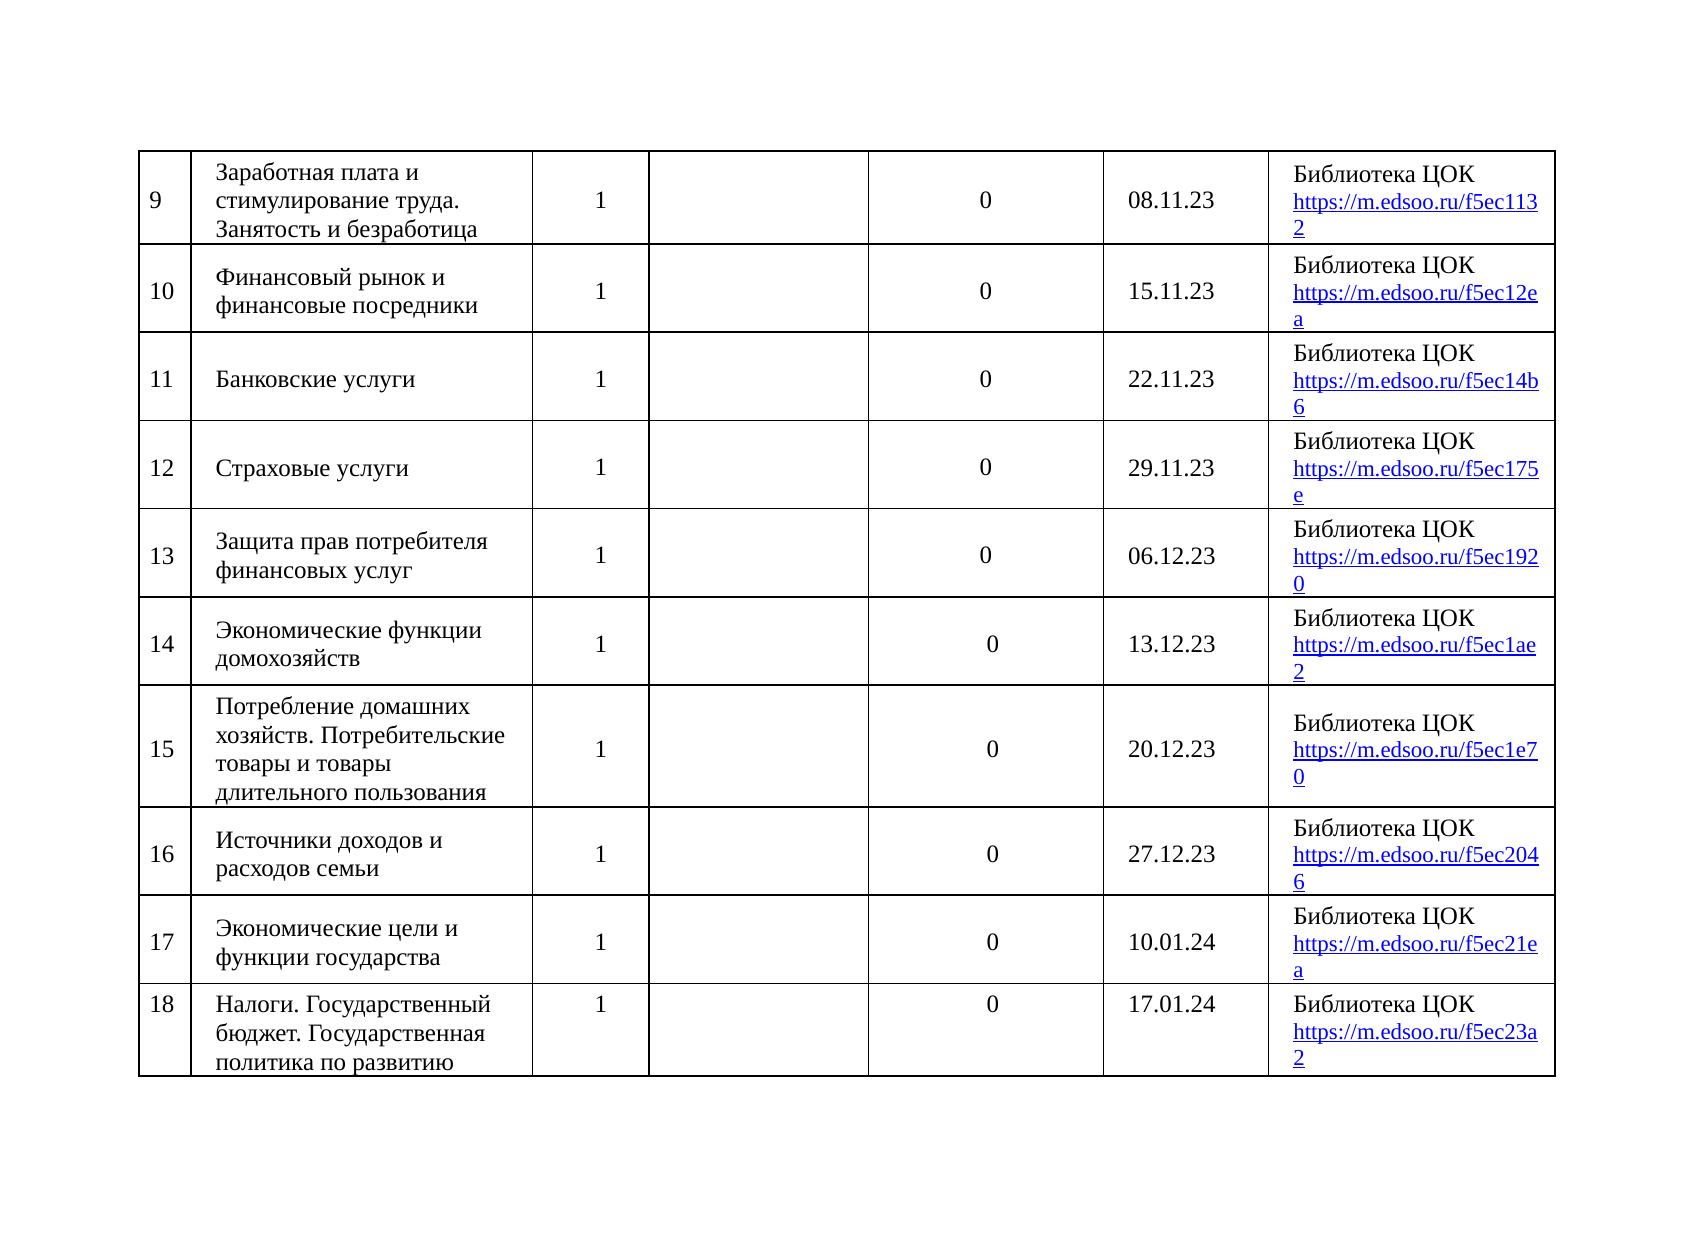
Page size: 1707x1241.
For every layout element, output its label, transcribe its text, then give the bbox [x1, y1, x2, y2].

table_cell 1 [533, 984, 648, 1075]
table_cell [650, 152, 868, 243]
table_cell 22.11.23 [1104, 333, 1268, 419]
table_cell Библиотека ЦОК https://m.edsoo.ru/f5ec2046 [1269, 808, 1554, 894]
table_cell 0 [869, 421, 1103, 508]
table_cell Библиотека ЦОК https://m.edsoo.ru/f5ec12ea [1269, 245, 1554, 331]
table_cell 29.11.23 [1104, 421, 1268, 508]
table_cell 12 [140, 421, 190, 508]
table_cell 1 [533, 896, 648, 982]
table_cell 0 [869, 333, 1103, 419]
table_cell 0 [869, 808, 1103, 894]
table_cell Заработная плата и стимулирование труда. Занятость и безработица [192, 152, 532, 243]
table_cell 9 [140, 152, 190, 243]
table_cell Библиотека ЦОК https://m.edsoo.ru/f5ec1e70 [1269, 686, 1554, 806]
table_cell 0 [869, 598, 1103, 684]
table_cell 13.12.23 [1104, 598, 1268, 684]
table_cell 1 [533, 152, 648, 243]
table_cell 08.11.23 [1104, 152, 1268, 243]
table_cell Банковские услуги [192, 333, 532, 419]
table_cell Защита прав потребителя финансовых услуг [192, 509, 532, 596]
table_cell [650, 598, 868, 684]
table_cell Библиотека ЦОК https://m.edsoo.ru/f5ec1920 [1269, 509, 1554, 596]
table_cell 18 [140, 984, 190, 1075]
table_cell 0 [869, 984, 1103, 1075]
table_cell Библиотека ЦОК https://m.edsoo.ru/f5ec23a2 [1269, 984, 1554, 1075]
table_cell Библиотека ЦОК https://m.edsoo.ru/f5ec1ae2 [1269, 598, 1554, 684]
table_cell Источники доходов и расходов семьи [192, 808, 532, 894]
table_cell Потребление домашних хозяйств. Потребительские товары и товары длительного пользования [192, 686, 532, 806]
table_cell 17.01.24 [1104, 984, 1268, 1075]
table_cell 1 [533, 808, 648, 894]
table_cell 20.12.23 [1104, 686, 1268, 806]
table_cell 15 [140, 686, 190, 806]
table_cell 11 [140, 333, 190, 419]
table_cell Библиотека ЦОК https://m.edsoo.ru/f5ec14b6 [1269, 333, 1554, 419]
table_cell [650, 421, 868, 508]
table_cell [650, 984, 868, 1075]
table_cell 1 [533, 245, 648, 331]
table_cell 0 [869, 245, 1103, 331]
table_cell 16 [140, 808, 190, 894]
table_cell Библиотека ЦОК https://m.edsoo.ru/f5ec175e [1269, 421, 1554, 508]
table_cell 13 [140, 509, 190, 596]
table_cell 0 [869, 686, 1103, 806]
table_cell Экономические функции домохозяйств [192, 598, 532, 684]
table_cell Налоги. Государственный бюджет. Государственная политика по развитию [192, 984, 532, 1075]
table_cell 1 [533, 686, 648, 806]
table_cell [650, 245, 868, 331]
table_cell [650, 333, 868, 419]
table_cell Страховые услуги [192, 421, 532, 508]
table_cell Экономические цели и функции государства [192, 896, 532, 982]
table_cell 1 [533, 509, 648, 596]
table_cell Библиотека ЦОК https://m.edsoo.ru/f5ec21ea [1269, 896, 1554, 982]
table_cell 14 [140, 598, 190, 684]
table_cell Финансовый рынок и финансовые посредники [192, 245, 532, 331]
table_cell 15.11.23 [1104, 245, 1268, 331]
table_cell [650, 686, 868, 806]
table_cell 10.01.24 [1104, 896, 1268, 982]
table_cell 0 [869, 152, 1103, 243]
table_cell [650, 808, 868, 894]
table_cell 0 [869, 509, 1103, 596]
table_cell 0 [869, 896, 1103, 982]
table_cell 1 [533, 333, 648, 419]
table_cell 1 [533, 598, 648, 684]
table_cell 17 [140, 896, 190, 982]
table_cell 06.12.23 [1104, 509, 1268, 596]
table_cell Библиотека ЦОК https://m.edsoo.ru/f5ec1132 [1269, 152, 1554, 243]
table_cell 27.12.23 [1104, 808, 1268, 894]
table_cell 1 [533, 421, 648, 508]
table_cell [650, 896, 868, 982]
table_cell [650, 509, 868, 596]
table_cell 10 [140, 245, 190, 331]
